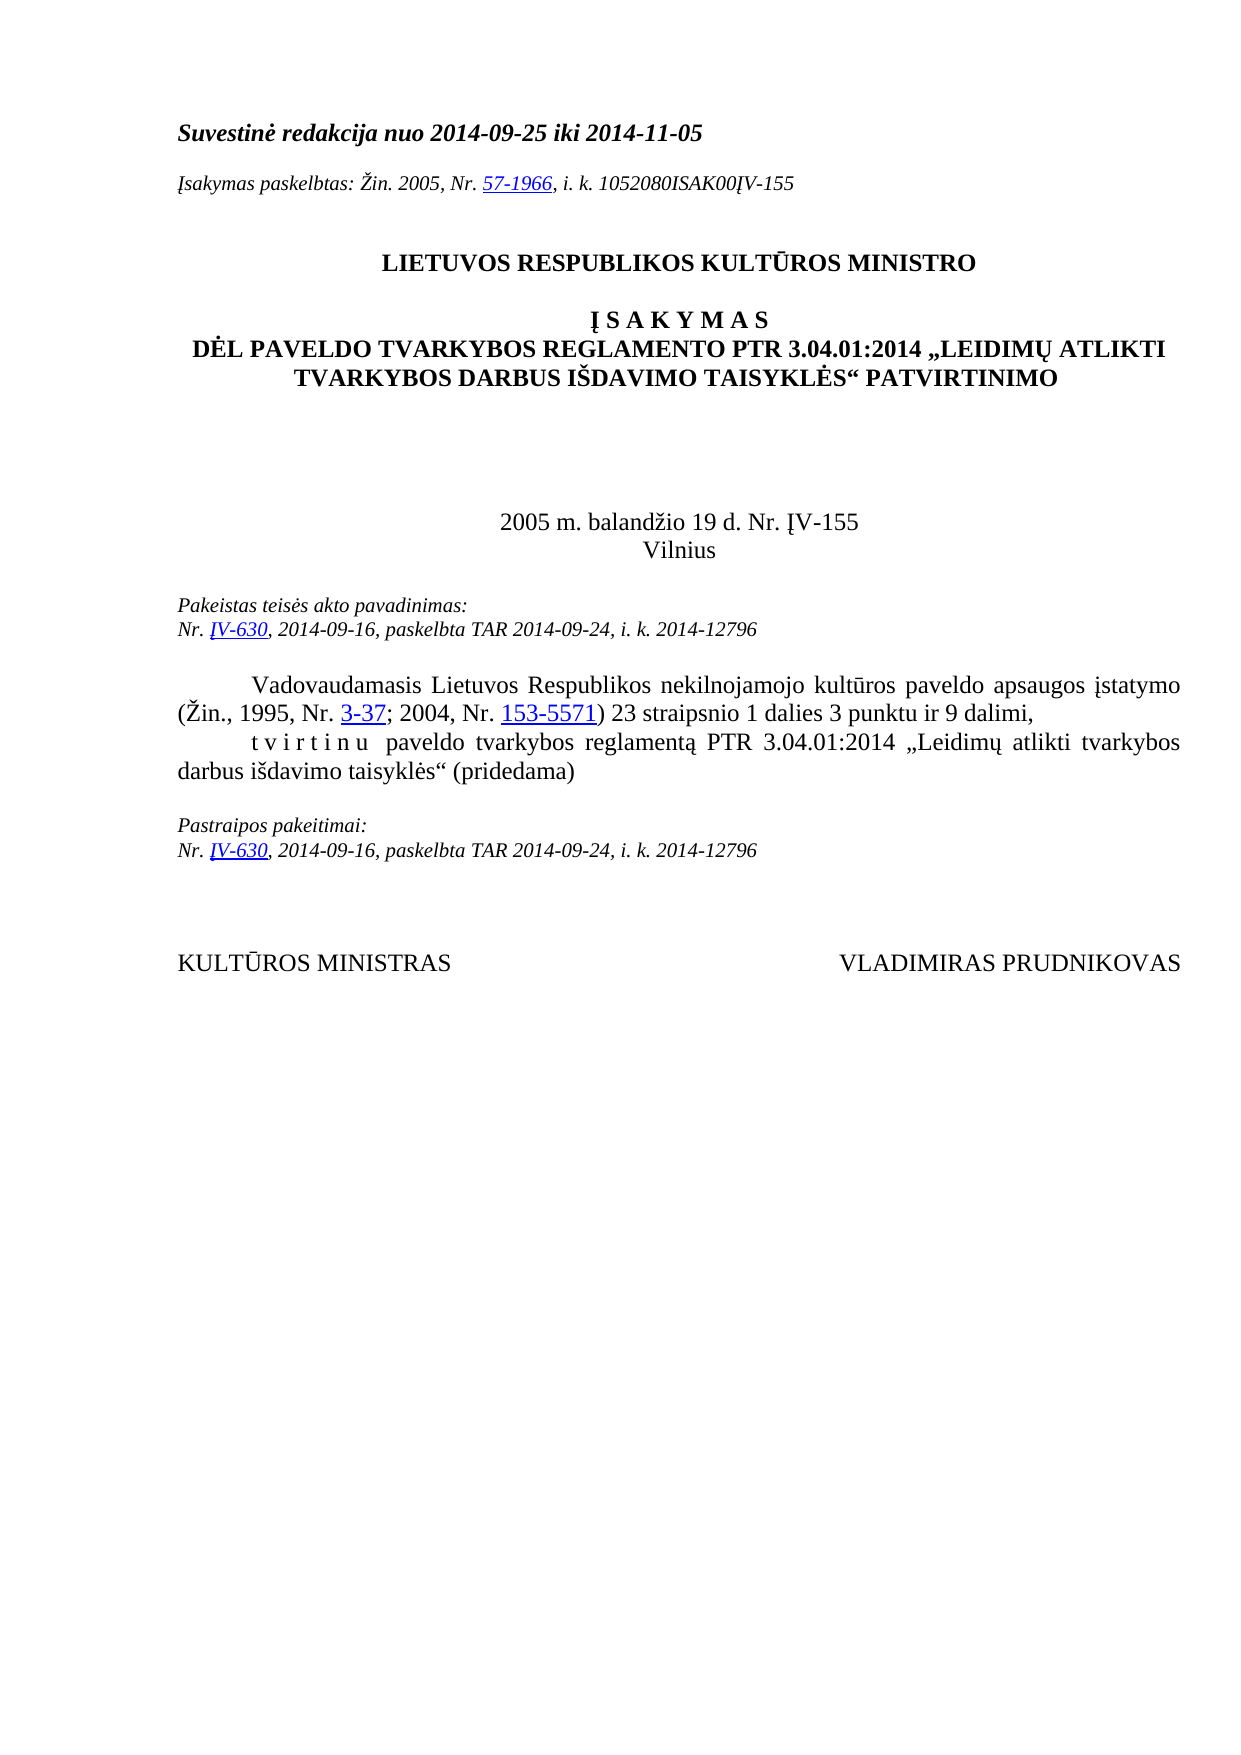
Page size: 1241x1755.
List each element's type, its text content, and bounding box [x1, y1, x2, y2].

text Vilnius [177, 535, 1181, 564]
text LIETUVOS RESPUBLIKOS KULTŪROS MINISTRO [177, 248, 1181, 277]
text tvirtinu paveldo tvarkybos reglamentą PTR 3.04.01:2014 „Leidimų atlikti tvarkybos darbus išdavimo taisyklės“ (pridedama) [177, 727, 1181, 785]
text Nr. ĮV-630, 2014-09-16, paskelbta TAR 2014-09-24, i. k. 2014-12796 [177, 617, 1181, 641]
text Į S A K Y M A S [177, 305, 1181, 334]
text 2005 m. balandžio 19 d. Nr. ĮV-155 [177, 507, 1181, 535]
text DĖL PAVELDO TVARKYBOS REGLAMENTO PTR 3.04.01:2014 „LEIDIMŲ ATLIKTI TVARKYBOS DARBUS IŠDAVIMO TAISYKLĖS“ PATVIRTINIMO [177, 334, 1181, 392]
text KULTŪROS MINISTRAS VLADIMIRAS PRUDNIKOVAS [177, 948, 1181, 977]
text Nr. ĮV-630, 2014-09-16, paskelbta TAR 2014-09-24, i. k. 2014-12796 [177, 837, 1181, 862]
text Pakeistas teisės akto pavadinimas: [177, 593, 1181, 617]
text Suvestinė redakcija nuo 2014-09-25 iki 2014-11-05 [177, 118, 1181, 147]
text Įsakymas paskelbtas: Žin. 2005, Nr. 57-1966, i. k. 1052080ISAK00ĮV-155 [177, 171, 1181, 195]
text Vadovaudamasis Lietuvos Respublikos nekilnojamojo kultūros paveldo apsaugos įstatymo (Žin., 1995, Nr. 3-37; 2004, Nr. 153-5571) 23 straipsnio 1 dalies 3 punktu ir 9 dalimi, [177, 670, 1181, 727]
text Pastraipos pakeitimai: [177, 813, 1181, 837]
